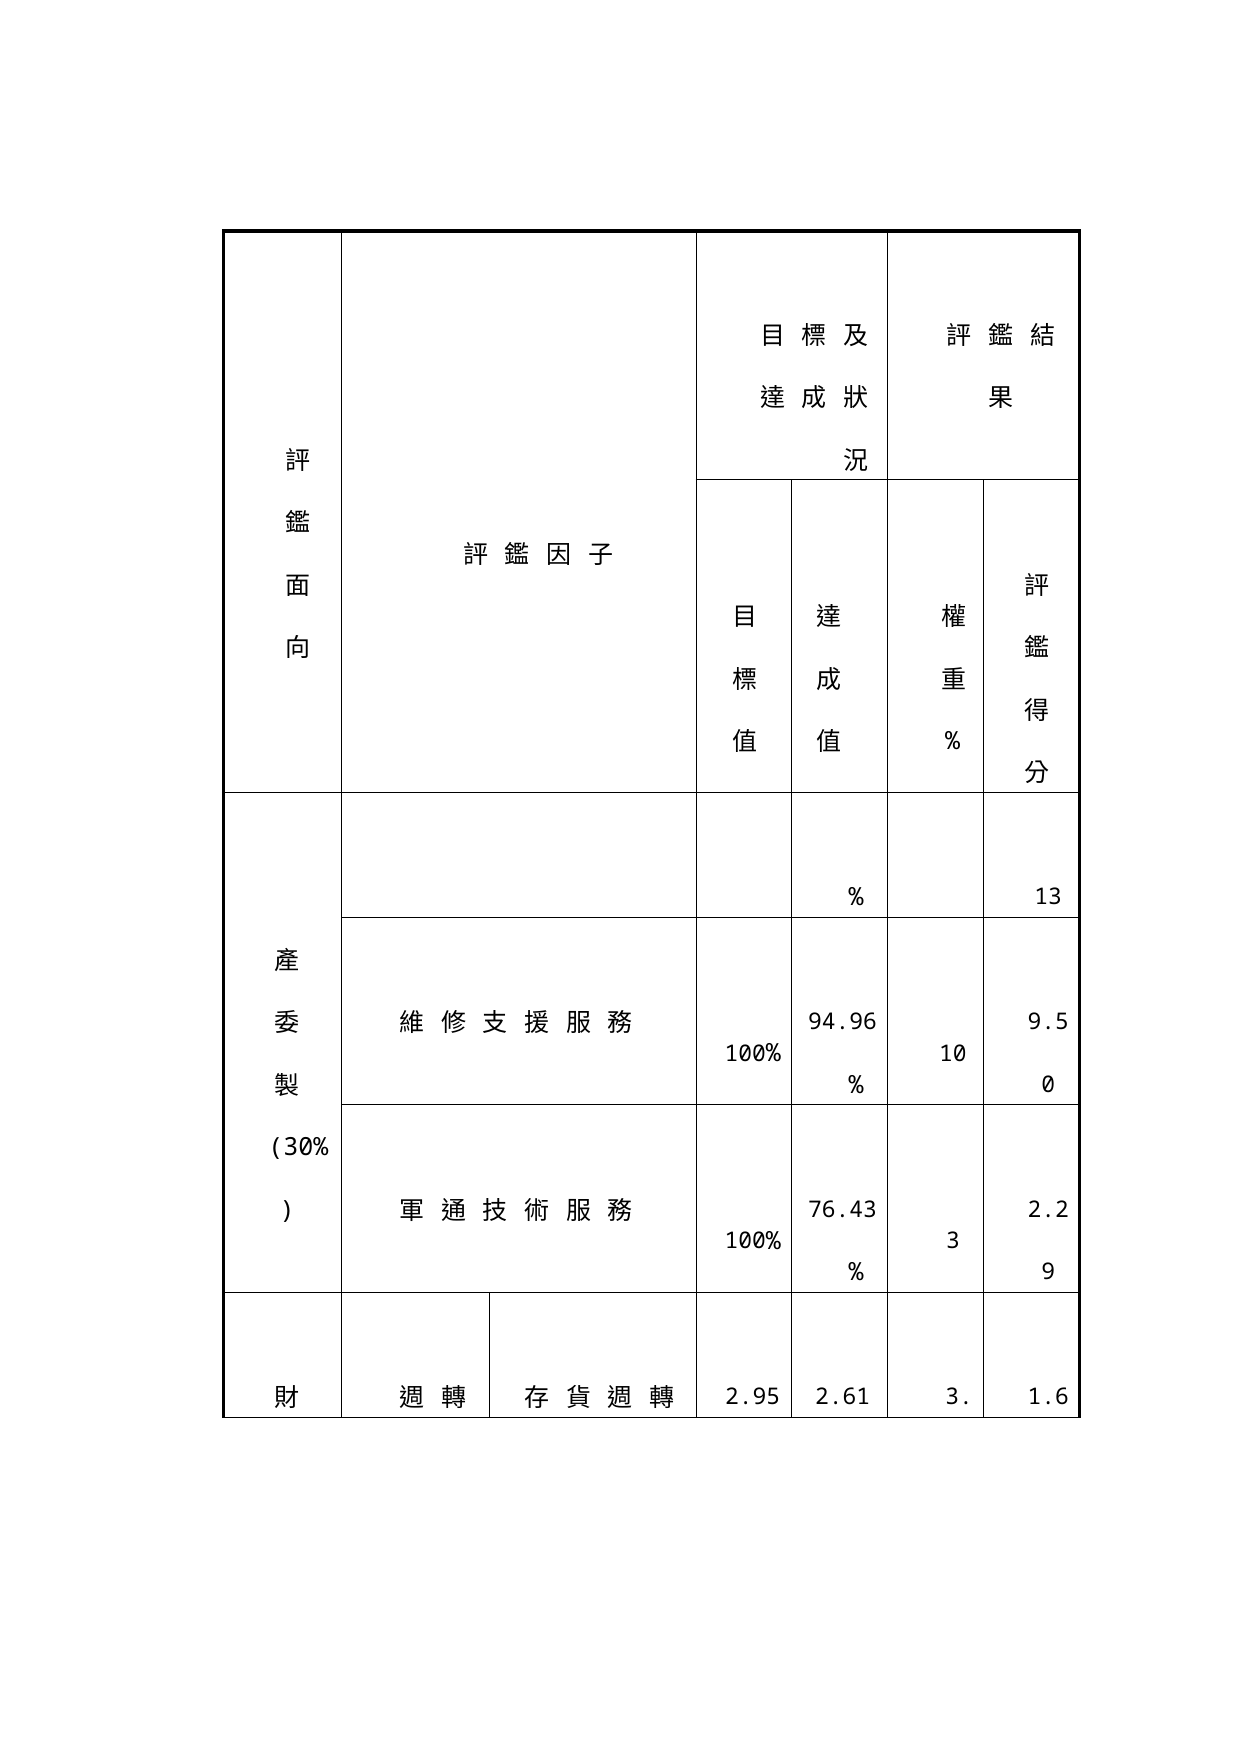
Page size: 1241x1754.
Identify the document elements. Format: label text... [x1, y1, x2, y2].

table_header 評鑑因子 [342, 233, 696, 792]
table_cell 產委製(30%) [225, 793, 341, 1292]
table_cell 100% [697, 918, 791, 1104]
table_header 評鑑面向 [225, 233, 341, 792]
table_cell 3. [888, 1293, 983, 1417]
table_cell 2.61 [792, 1293, 887, 1417]
table_cell 100% [697, 1105, 791, 1292]
table_cell 達成值 [792, 480, 887, 792]
table_cell 13 [984, 793, 1078, 917]
table_cell 2.29 [984, 1105, 1078, 1292]
table_cell 軍通技術服務 [342, 1105, 696, 1292]
table_cell 94.96% [792, 918, 887, 1104]
table_cell [888, 793, 983, 917]
table_cell [342, 793, 696, 917]
table_cell 9.50 [984, 918, 1078, 1104]
table_cell 76.43% [792, 1105, 887, 1292]
table_cell 1.6 [984, 1293, 1078, 1417]
table_cell 目標值 [697, 480, 791, 792]
table_cell 財 [225, 1293, 341, 1417]
table_cell 2.95 [697, 1293, 791, 1417]
table_header 目標及達成狀況 [697, 233, 887, 479]
table_header 評鑑結果 [888, 233, 1078, 479]
table_cell % [792, 793, 887, 917]
table_cell 3 [888, 1105, 983, 1292]
table_cell 週轉 [342, 1293, 489, 1417]
table_cell 存貨週轉 [490, 1293, 696, 1417]
table_cell 權重% [888, 480, 983, 792]
table_cell [697, 793, 791, 917]
table_cell 10 [888, 918, 983, 1104]
table_cell 評鑑得分 [984, 480, 1078, 792]
table_cell 維修支援服務 [342, 918, 696, 1104]
